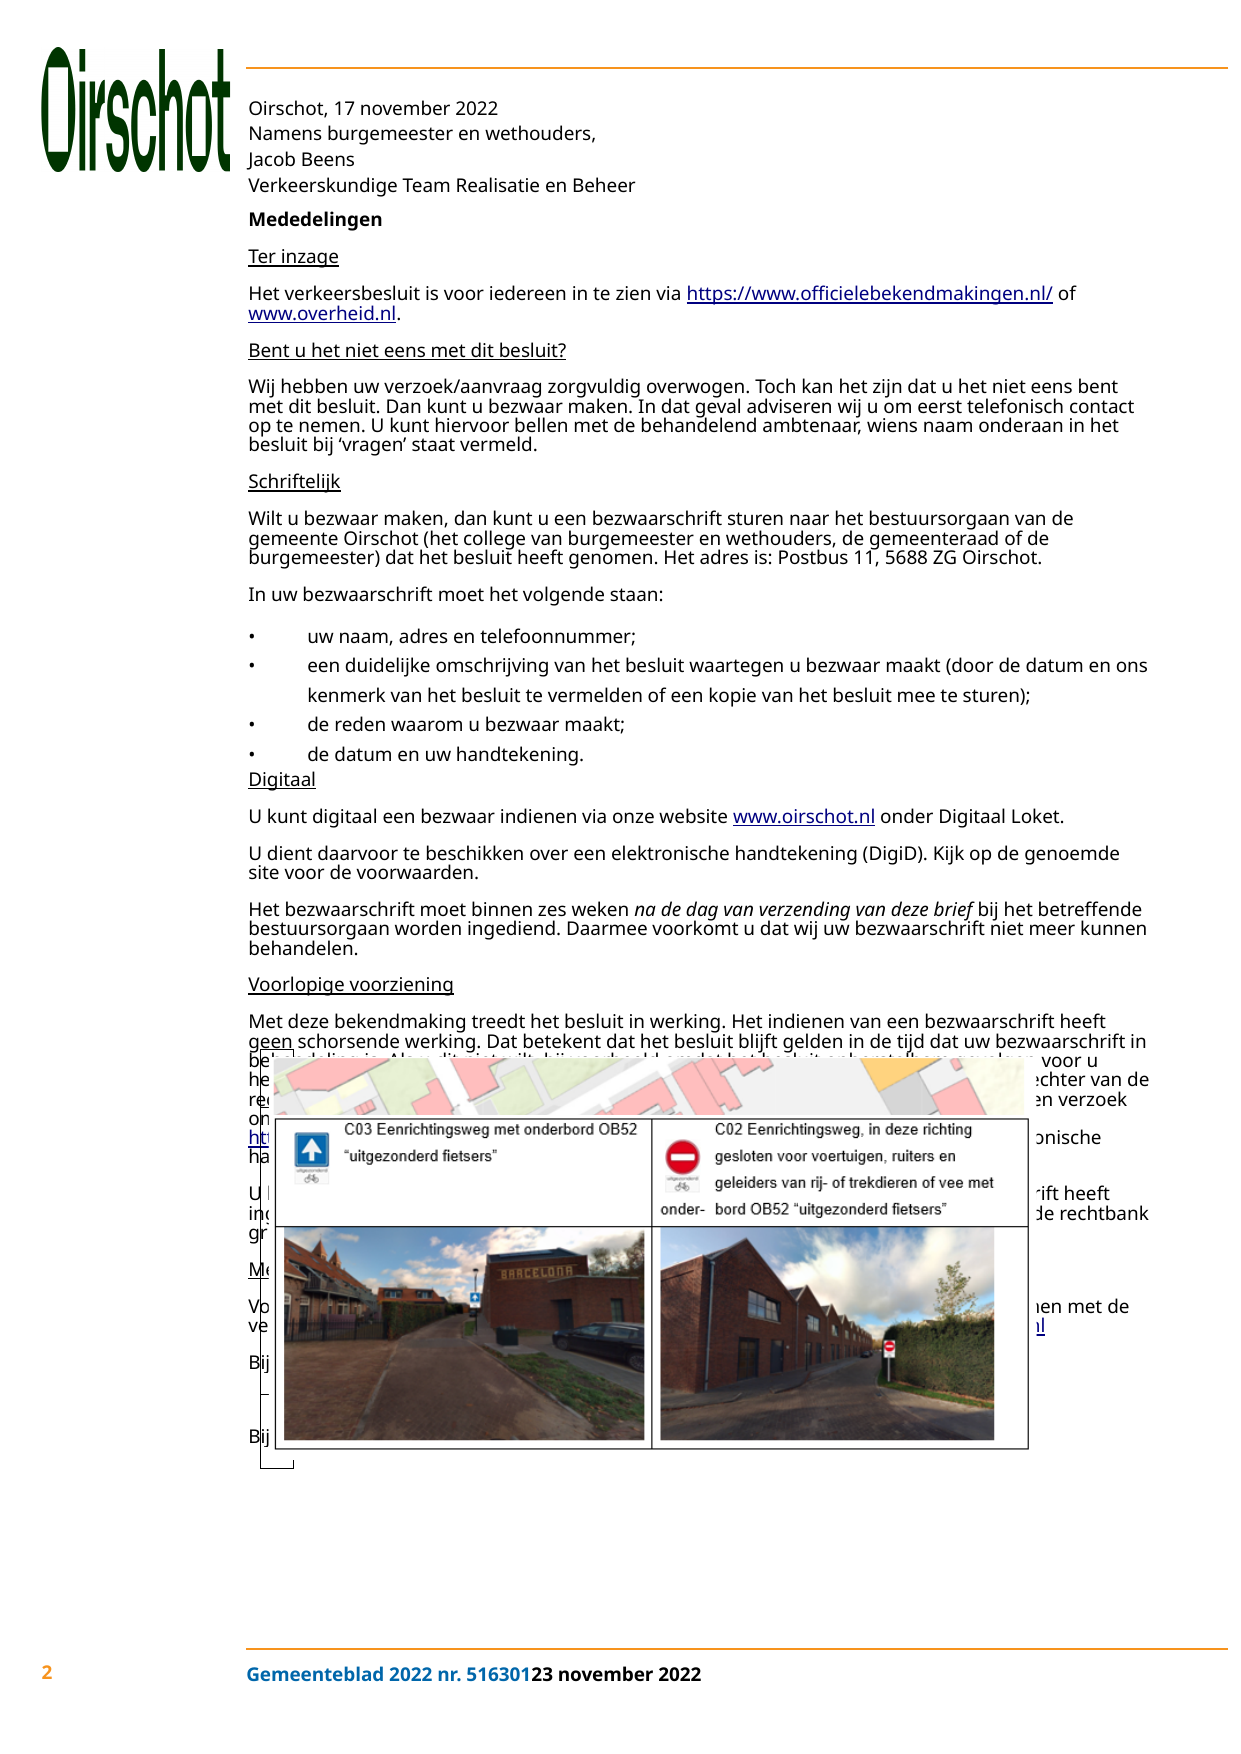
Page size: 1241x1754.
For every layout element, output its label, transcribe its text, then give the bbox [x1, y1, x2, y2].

picture [268, 1057, 1037, 1460]
text Digitaal [248, 771, 1152, 790]
text U dient daarvoor te beschikken over een elektronische handtekening (DigiD). Kijk op de genoemde site voor de voorwaarden. [248, 845, 1152, 883]
picture [41, 47, 231, 172]
text Verkeerskundige Team Realisatie en Beheer [248, 172, 1152, 198]
text U kunt digitaal een bezwaar indienen via onze website www.oirschot.nl onder Digitaal Loket. [248, 808, 1152, 827]
text Met deze bekendmaking treedt het besluit in werking. Het indienen van een bezwaarschrift heeft geen schorsende werking. Dat betekent dat het besluit blijft gelden in de tijd dat uw bezwaarschrift in behandeling is. Als u dit niet wilt, bij voorbeeld omdat het besluit onherstelbare gevolgen voor u heeft, dan kunt u een verzoek om voorlopige voorziening indienen bij de voorzieningenrechter van de rechtbank. Het adres is: Postbus 90125, 5200 MA ’s-Hertogenbosch. U kunt ook digitaal een verzoek om voorlopige voorziening indienen bij genoemde rechtbank via http://loket.rechtspraak.nl/bestuursrecht. U dient daarvoor te beschikken over een elektronische handtekening (DigiD). Kijk op de genoemde site voor de voorwaarden. [248, 1013, 1152, 1168]
text Wij hebben uw verzoek/aanvraag zorgvuldig overwogen. Toch kan het zijn dat u het niet eens bent met dit besluit. Dan kunt u bezwaar maken. In dat geval adviseren wij u om eerst telefonisch contact op te nemen. U kunt hiervoor bellen met de behandelend ambtenaar, wiens naam onderaan in het besluit bij ‘vragen’ staat vermeld. [248, 378, 1152, 456]
text Voorlopige voorziening [248, 976, 1152, 996]
text Wilt u bezwaar maken, dan kunt u een bezwaarschrift sturen naar het bestuursorgaan van de gemeente Oirschot (het college van burgemeester en wethouders, de gemeenteraad of de burgemeester) dat het besluit heeft genomen. Het adres is: Postbus 11, 5688 ZG Oirschot. [248, 510, 1152, 568]
text Mededelingen [248, 211, 1152, 231]
text Bent u het niet eens met dit besluit? [248, 342, 1152, 361]
text Meer informatie [1037, 1261, 1152, 1280]
list uw naam, adres en telefoonnummer; [248, 623, 1152, 648]
text Het verkeersbesluit is voor iedereen in te zien via https://www.officielebekendmakingen.nl/ of www.overheid.nl. [248, 285, 1152, 324]
text Jacob Beens [248, 146, 1152, 172]
text Ter inzage [248, 248, 1152, 268]
text Schriftelijk [248, 473, 1152, 493]
text Bijlage 2: Situatieschets [1037, 1428, 1152, 1447]
text Oirschot, 17 november 2022 [248, 95, 1152, 121]
list de reden waarom u bezwaar maakt; [248, 712, 1152, 737]
text In uw bezwaarschrift moet het volgende staan: [248, 586, 1152, 605]
text Bijlage 1: Locatieschets [1037, 1354, 1152, 1373]
list een duidelijke omschrijving van het besluit waartegen u bezwaar maakt (door de datum en ons kenmerk van het besluit te vermelden of een kopie van het besluit mee te sturen); [248, 652, 1152, 708]
text Voor meer informatie over dit verkeersbesluit kunt u tijdens kantoortijden contact opnemen met de verkeerskundige J. Beens via telefoonnummer (0499) 58 33 33 of per mail info@oirschot.nl [1037, 1298, 1152, 1336]
text Het bezwaarschrift moet binnen zes weken na de dag van verzending van deze brief bij het betreffende bestuursorgaan worden ingediend. Daarmee voorkomt u dat wij uw bezwaarschrift niet meer kunnen behandelen. [248, 901, 1152, 959]
list de datum en uw handtekening. [248, 741, 1152, 767]
text Namens burgemeester en wethouders, [248, 121, 1152, 146]
text U kunt een verzoek om voorlopige voorziening alleen indienen als u ook een bezwaarschrift heeft ingediend. Voor de behandeling van een verzoek om voorlopige voorziening wordt door de rechtbank griffierecht in rekening gebracht. [1037, 1185, 1152, 1243]
